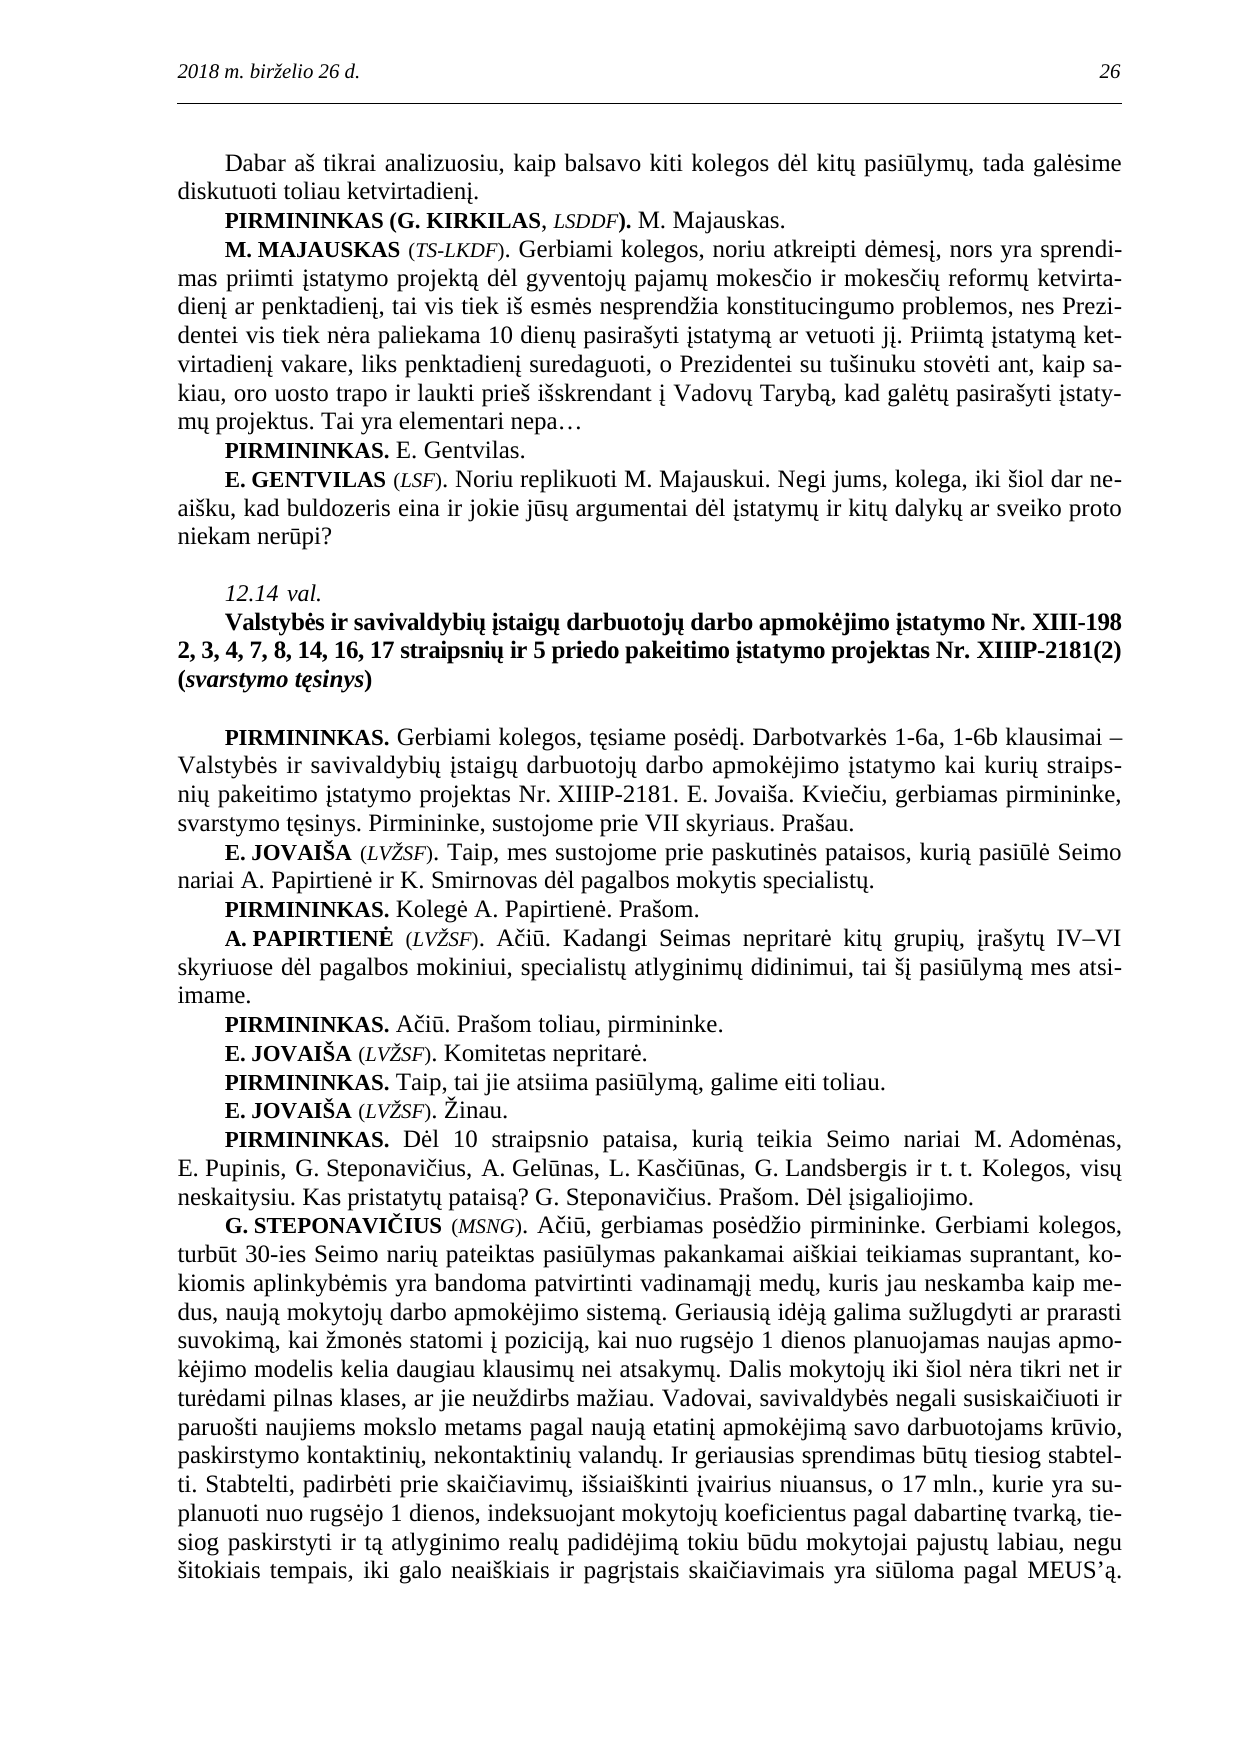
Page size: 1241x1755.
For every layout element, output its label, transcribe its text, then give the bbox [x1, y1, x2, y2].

text Da­bar aš tik­rai ana­li­zuo­siu, kaip bal­sa­vo ki­ti ko­le­gos dėl ki­tų pa­siū­ly­mų, ta­da ga­lė­si­me dis­ku­tuo­ti to­liau ket­vir­ta­die­nį. [177, 148, 1122, 205]
text 12.14 val. [224, 579, 1122, 607]
text E. JOVAIŠA (LVŽSF). Ži­nau. [177, 1095, 1122, 1124]
text PIRMININKAS (G. KIRKILAS, LSDDF). M. Ma­jaus­kas. [177, 205, 1122, 234]
text M. MAJAUSKAS (TS-LKDF). Ger­bia­mi ko­le­gos, no­riu at­kreip­ti dė­me­sį, nors yra spren­di­mas pri­im­ti įsta­ty­mo pro­jek­tą dėl gy­ven­to­jų pa­ja­mų mo­kes­čio ir mo­kes­čių re­for­mų ket­vir­ta­die­nį ar penk­ta­die­nį, tai vis tiek iš es­mės ne­spren­džia kon­sti­tu­cin­gu­mo pro­ble­mos, nes Pre­zi­den­tei vis tiek nė­ra pa­lie­ka­ma 10 die­nų pa­si­ra­šy­ti įsta­ty­mą ar ve­tuo­ti jį. Pri­im­tą įsta­ty­mą ket­vir­ta­die­nį va­ka­re, liks penk­ta­die­nį su­re­da­guo­ti, o Pre­zi­den­tei su tu­ši­nu­ku sto­vė­ti ant, kaip sa­kiau, oro uos­to tra­po ir lauk­ti prieš iš­skren­dant į Va­do­vų Ta­ry­bą, kad ga­lė­tų pa­si­ra­šy­ti įsta­ty­mų pro­jek­tus. Tai yra ele­men­ta­ri ne­pa… [177, 234, 1122, 435]
text PIRMININKAS. Taip, tai jie at­si­i­ma pa­siū­ly­mą, ga­li­me ei­ti to­liau. [177, 1067, 1122, 1095]
text E. JOVAIŠA (LVŽSF). Ko­mi­te­tas ne­pri­ta­rė. [177, 1038, 1122, 1067]
text E. JOVAIŠA (LVŽSF). Taip, mes su­sto­jo­me prie pas­ku­ti­nės pa­tai­sos, ku­rią pa­siū­lė Sei­mo na­riai A. Pa­pir­tie­nė ir K. Smir­no­vas dėl pa­gal­bos mo­ky­tis spe­cia­lis­tų. [177, 837, 1122, 894]
text PIRMININKAS. Dėl 10 straips­nio pa­tai­sa, ku­rią tei­kia Sei­mo na­riai M. Ado­mė­nas, E. Pu­pi­nis, G. Ste­po­na­vi­čius, A. Ge­lū­nas, L. Kas­čiū­nas, G. Land­sber­gis ir t. t. Ko­le­gos, vi­sų ne­skai­ty­siu. Kas pri­sta­ty­tų pa­tai­są? G. Ste­po­na­vi­čius. Pra­šom. Dėl įsi­ga­lio­ji­mo. [177, 1124, 1122, 1210]
text E. GENTVILAS (LSF). No­riu re­pli­kuo­ti M. Ma­jaus­kui. Ne­gi jums, ko­le­ga, iki šiol dar ne­aiš­ku, kad bul­do­ze­ris ei­na ir jo­kie jū­sų ar­gu­men­tai dėl įsta­ty­mų ir ki­tų da­ly­kų ar svei­ko pro­to nie­kam ne­rū­pi? [177, 464, 1122, 550]
text PIRMININKAS. E. Gent­vi­las. [177, 435, 1122, 464]
text PIRMININKAS. Ko­le­gė A. Pa­pir­tie­nė. Pra­šom. [177, 894, 1122, 923]
text Vals­ty­bės ir sa­vi­val­dy­bių įstai­gų dar­buo­to­jų dar­bo ap­mo­kė­ji­mo įsta­ty­mo Nr. XIII-198 2, 3, 4, 7, 8, 14, 16, 17 straips­nių ir 5 prie­do pa­kei­ti­mo įsta­ty­mo pro­jek­tas Nr. XIIIP-2181(2) (svars­ty­mo tę­si­nys) [177, 607, 1122, 693]
text A. PAPIRTIENĖ (LVŽSF). Ačiū. Ka­dan­gi Sei­mas ne­pri­ta­rė ki­tų gru­pių, įra­šy­tų IV–VI sky­riuo­se dėl pa­gal­bos mo­ki­niui, spe­cia­lis­tų at­ly­gi­ni­mų di­di­ni­mui, tai šį pa­siū­ly­mą mes at­si­ima­me. [177, 923, 1122, 1009]
text PIRMININKAS. Ger­bia­mi ko­le­gos, tę­sia­me po­sė­dį. Dar­bo­tvarkės 1-6a, 1-6b klau­si­mai – Vals­ty­bės ir sa­vi­val­dy­bių įstai­gų dar­buo­to­jų dar­bo ap­mo­kė­ji­mo įsta­ty­mo kai ku­rių straips­nių pa­kei­ti­mo įsta­ty­mo pro­jek­tas Nr. XIIIP-2181. E. Jo­vai­ša. Kvie­čiu, ger­bia­mas pir­mi­nin­ke, svar­s­ty­mo tę­si­nys. Pir­mi­nin­ke, su­sto­jo­me prie VII sky­riaus. Pra­šau. [177, 722, 1122, 837]
text G. STEPONAVIČIUS (MSNG). Ačiū, ger­bia­mas po­sė­džio pir­mi­nin­ke. Ger­bia­mi ko­le­gos, tur­būt 30-ies Sei­mo na­rių pa­teik­tas pa­siū­ly­mas pa­kan­ka­mai aiš­kiai tei­kia­mas su­pran­tant, ko­kio­mis ap­lin­ky­bė­mis yra ban­do­ma pa­tvir­tin­ti va­di­na­mą­jį me­dų, ku­ris jau ne­skam­ba kaip me­dus, nau­ją mo­ky­to­jų dar­bo ap­mo­kė­ji­mo sis­te­mą. Ge­riau­sią idė­ją ga­li­ma suž­lug­dy­ti ar pra­ras­ti su­vo­ki­mą, kai žmo­nės sta­to­mi į po­zi­ci­ją, kai nuo rug­sė­jo 1 die­nos pla­nuo­ja­mas nau­jas ap­mo­kė­ji­mo mo­de­lis ke­lia dau­giau klau­si­mų nei at­sa­ky­mų. Da­lis mo­ky­to­jų iki šiol nė­ra tik­ri net ir tu­rė­da­mi pil­nas kla­ses, ar jie ne­už­dirbs ma­žiau. Va­do­vai, sa­vi­val­dy­bės ne­ga­li su­si­skai­čiuo­ti ir pa­ruoš­ti nau­jiems moks­lo me­tams pa­gal nau­ją eta­ti­nį ap­mo­kė­ji­mą sa­vo dar­buo­to­jams krū­vio, pa­skirs­ty­mo kon­tak­ti­nių, ne­kon­tak­ti­nių va­lan­dų. Ir ge­riau­sias spren­di­mas bū­tų tie­siog stab­tel­ti. Stab­tel­ti, pa­dir­bė­ti prie skai­čia­vi­mų, iš­si­aiš­kin­ti įvai­rius niu­an­sus, o 17 mln., ku­rie yra su­pla­nuo­ti nuo rug­sė­jo 1 die­nos, in­dek­suo­jant mo­ky­to­jų ko­e­fi­cien­tus pa­gal da­bar­ti­nę tvar­ką, tie­siog pa­skirs­ty­ti ir tą at­ly­gi­ni­mo rea­lų pa­di­dė­ji­mą to­kiu bū­du mo­ky­to­jai pa­jus­tų la­biau, ne­gu ši­to­kiais tem­pais, iki ga­lo ne­aiš­kiais ir pa­grįs­tais skai­čia­vi­mais yra siū­lo­ma pa­gal MEUS’ą. [177, 1210, 1122, 1584]
text PIRMININKAS. Ačiū. Pra­šom to­liau, pir­mi­nin­ke. [177, 1009, 1122, 1038]
